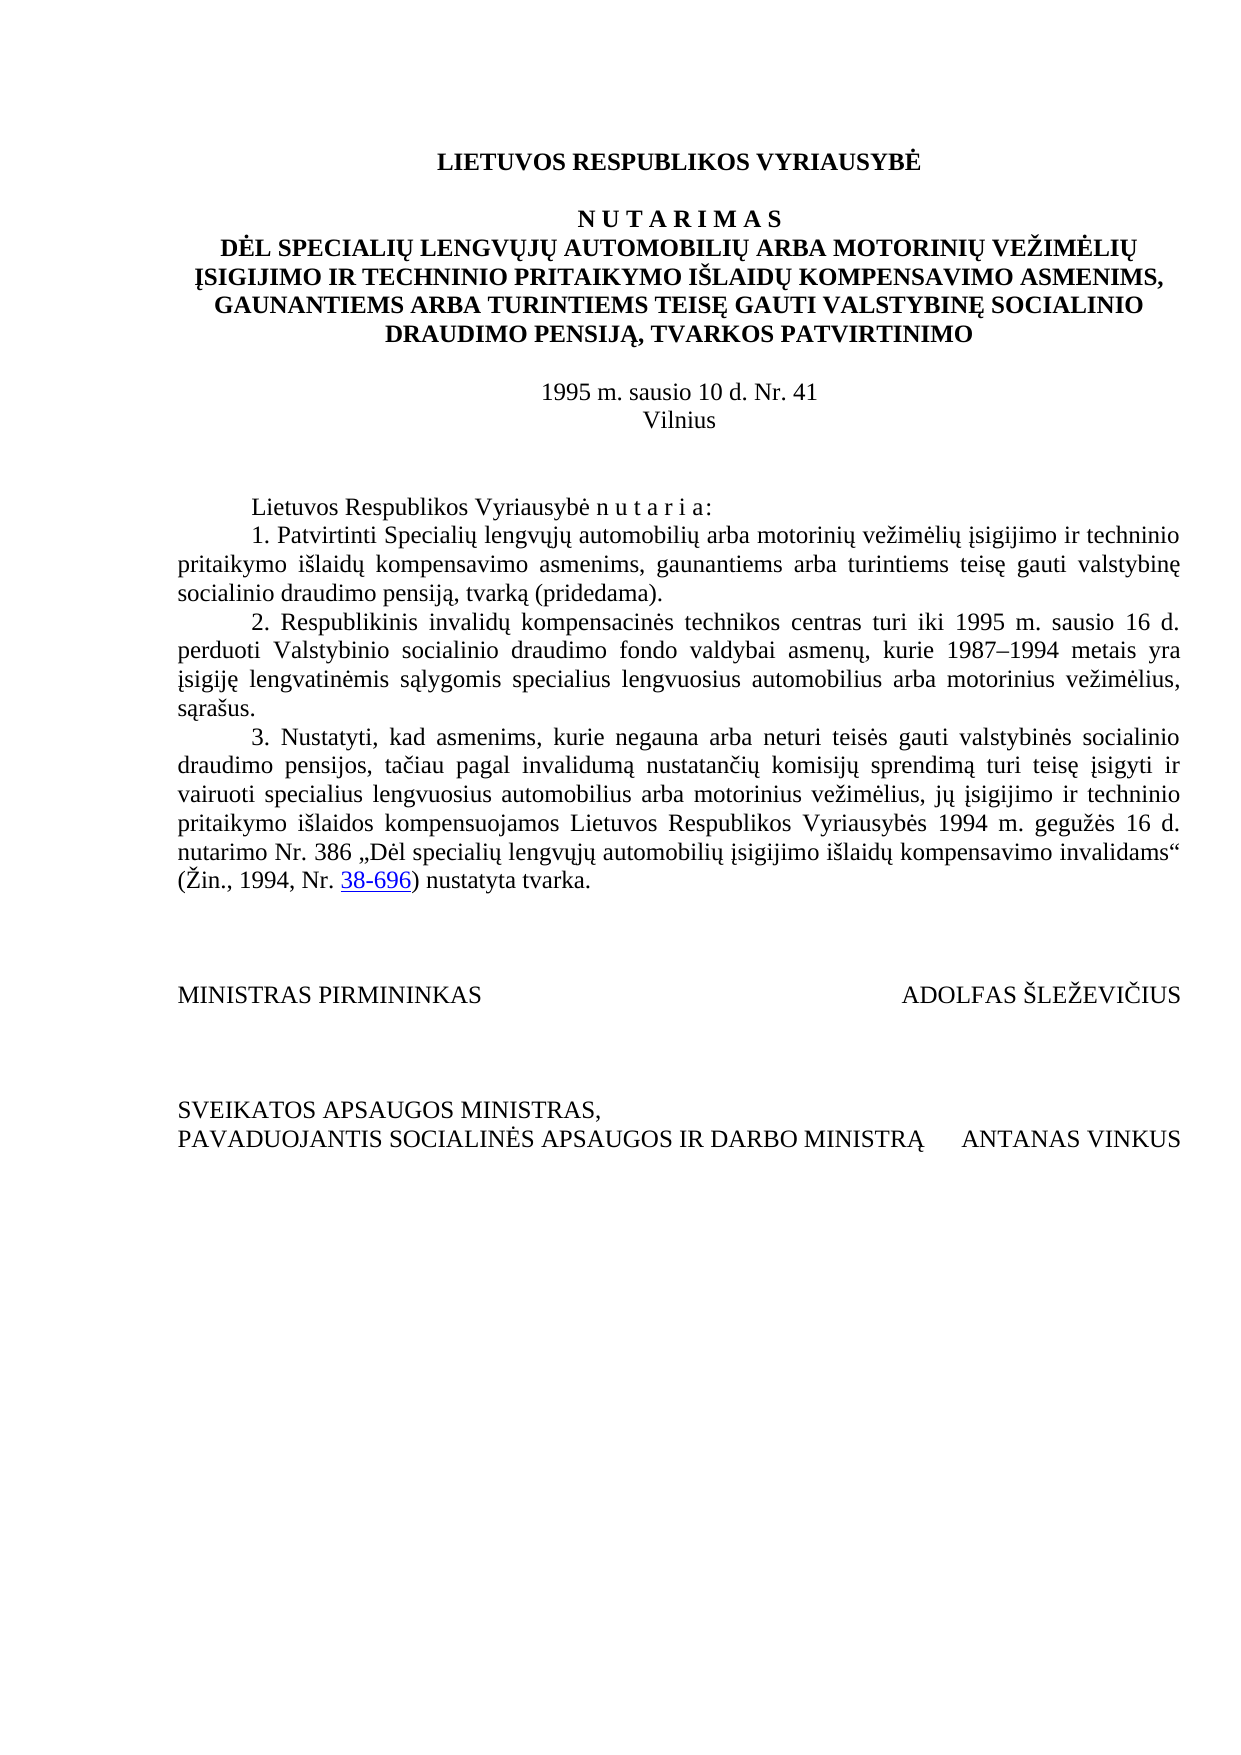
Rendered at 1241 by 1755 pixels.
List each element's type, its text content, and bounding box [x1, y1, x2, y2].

text 1. Patvirtinti Specialių lengvųjų automobilių arba motorinių vežimėlių įsigijimo ir techninio pritaikymo išlaidų kompensavimo asmenims, gaunantiems arba turintiems teisę gauti valstybinę socialinio draudimo pensiją, tvarką (pridedama). [177, 521, 1181, 607]
text Lietuvos Respublikos Vyriausybė nutaria: [177, 492, 1181, 521]
text LIETUVOS RESPUBLIKOS VYRIAUSYBĖ [177, 147, 1181, 176]
text PAVADUOJANTIS SOCIALINĖS APSAUGOS IR DARBO MINISTRĄ ANTANAS VINKUS [177, 1124, 1181, 1153]
text N U T A R I M A S [177, 204, 1181, 233]
text Vilnius [177, 406, 1181, 434]
text 2. Respublikinis invalidų kompensacinės technikos centras turi iki 1995 m. sausio 16 d. perduoti Valstybinio socialinio draudimo fondo valdybai asmenų, kurie 1987–1994 metais yra įsigiję lengvatinėmis sąlygomis specialius lengvuosius automobilius arba motorinius vežimėlius, sąrašus. [177, 607, 1181, 722]
text SVEIKATOS APSAUGOS MINISTRAS, [177, 1096, 1181, 1124]
text DĖL SPECIALIŲ LENGVŲJŲ AUTOMOBILIŲ ARBA MOTORINIŲ VEŽIMĖLIŲ ĮSIGIJIMO IR TECHNINIO PRITAIKYMO IŠLAIDŲ KOMPENSAVIMO ASMENIMS, GAUNANTIEMS ARBA TURINTIEMS TEISĘ GAUTI VALSTYBINĘ SOCIALINIO DRAUDIMO PENSIJĄ, TVARKOS PATVIRTINIMO [177, 233, 1181, 348]
text 3. Nustatyti, kad asmenims, kurie negauna arba neturi teisės gauti valstybinės socialinio draudimo pensijos, tačiau pagal invalidumą nustatančių komisijų sprendimą turi teisę įsigyti ir vairuoti specialius lengvuosius automobilius arba motorinius vežimėlius, jų įsigijimo ir techninio pritaikymo išlaidos kompensuojamos Lietuvos Respublikos Vyriausybės 1994 m. gegužės 16 d. nutarimo Nr. 386 „Dėl specialių lengvųjų automobilių įsigijimo išlaidų kompensavimo invalidams“ (Žin., 1994, Nr. 38-696) nustatyta tvarka. [177, 722, 1181, 894]
text MINISTRAS PIRMININKAS ADOLFAS ŠLEŽEVIČIUS [177, 981, 1181, 1009]
text 1995 m. sausio 10 d. Nr. 41 [177, 377, 1181, 406]
